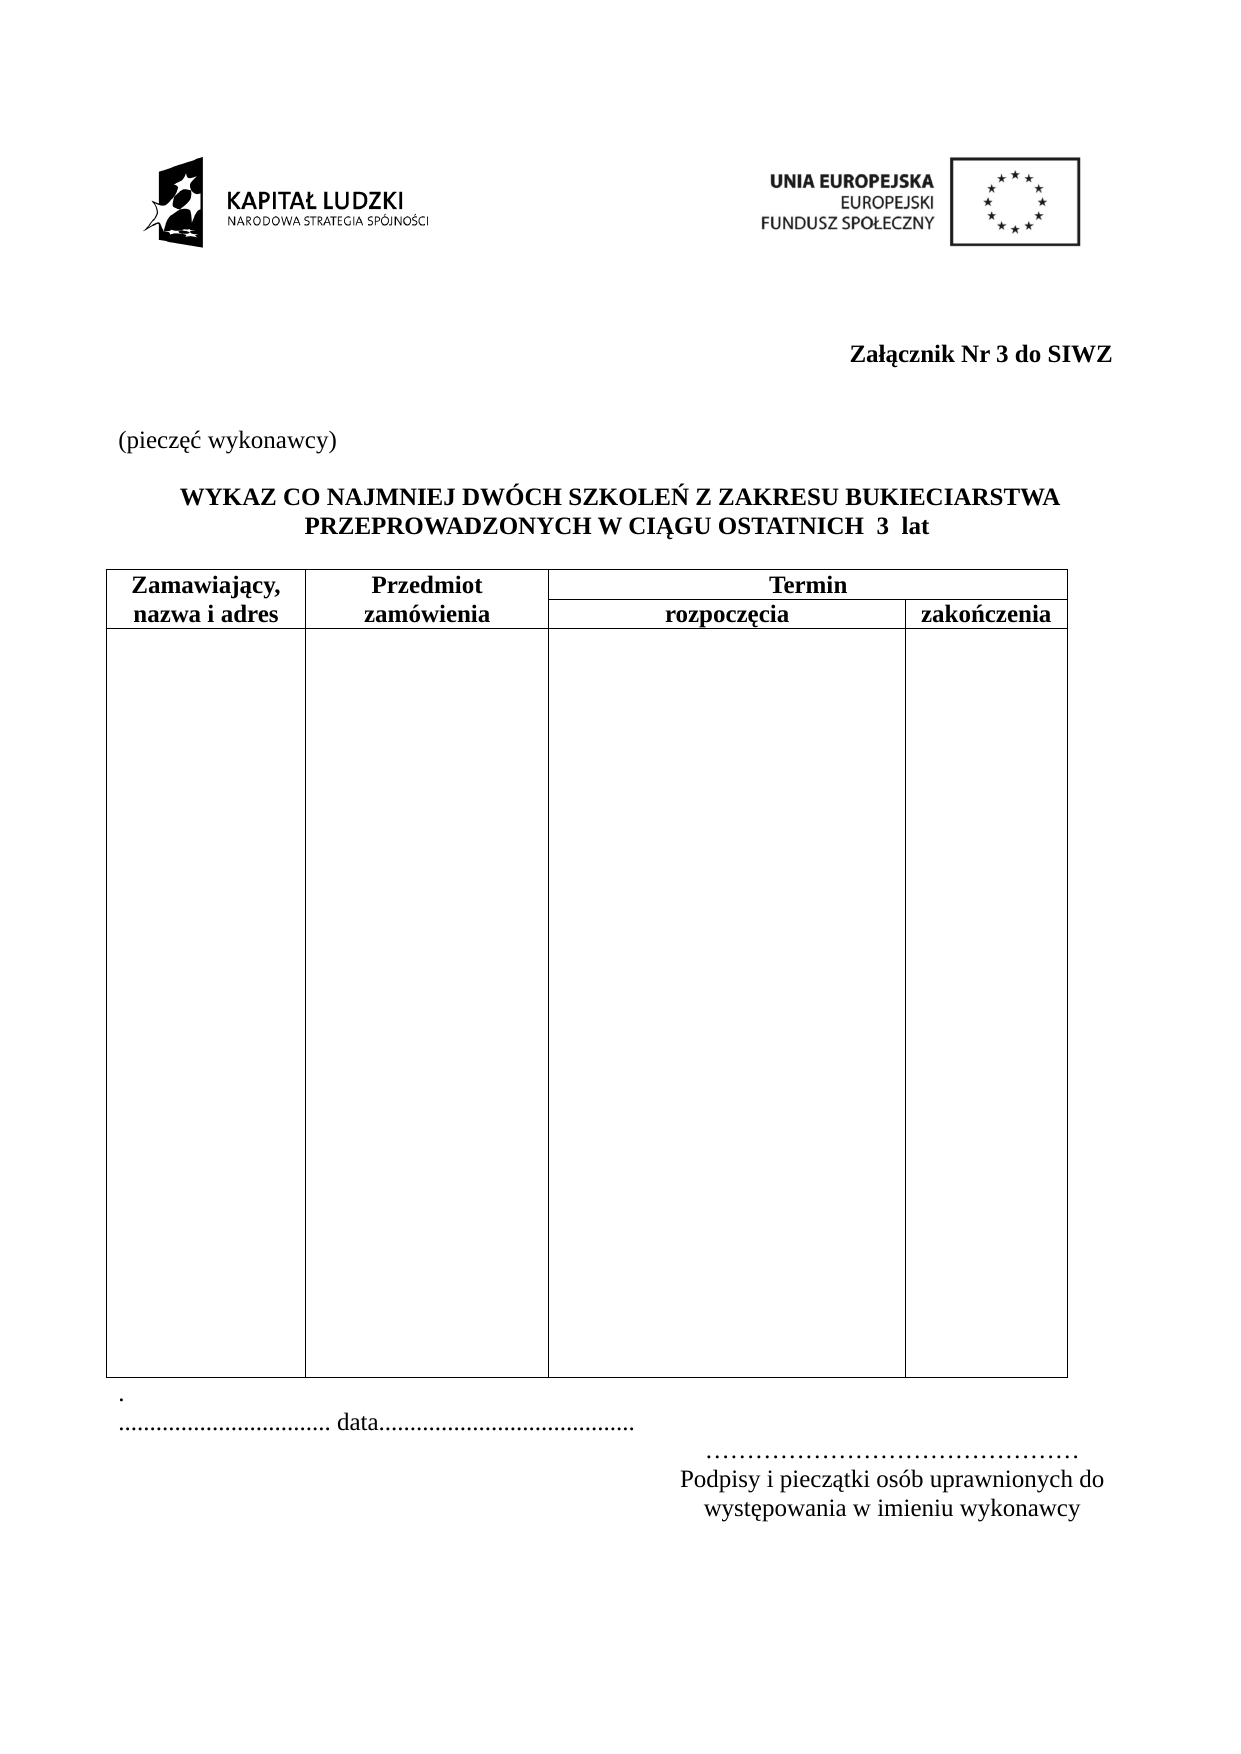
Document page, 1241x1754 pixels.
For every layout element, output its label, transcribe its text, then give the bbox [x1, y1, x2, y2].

text .................................. data......................................... [118, 1407, 1122, 1435]
text ……………………………………… [662, 1435, 1122, 1464]
text (pieczęć wykonawcy) [118, 425, 1122, 454]
table_cell zakończenia [906, 600, 1067, 628]
text Podpisy i pieczątki osób uprawnionych do występowania w imieniu wykonawcy [662, 1464, 1122, 1522]
table_cell rozpoczęcia [549, 600, 905, 628]
table_header Przedmiot zamówienia [306, 570, 548, 628]
text WYKAZ CO NAJMNIEJ DWÓCH SZKOLEŃ Z ZAKRESU BUKIECIARSTWA PRZEPROWADZONYCH W CIĄGU OSTATNICH 3 lat [118, 482, 1122, 540]
table_cell [549, 629, 905, 1377]
text . [118, 1378, 1122, 1407]
table_header Termin [549, 570, 1067, 598]
text Załącznik Nr 3 do SIWZ [118, 339, 1122, 367]
table_cell [306, 629, 548, 1377]
table_cell [906, 629, 1067, 1377]
picture [118, 118, 1122, 282]
table_header Zamawiający, nazwa i adres [107, 570, 305, 628]
table_cell [107, 629, 305, 1377]
